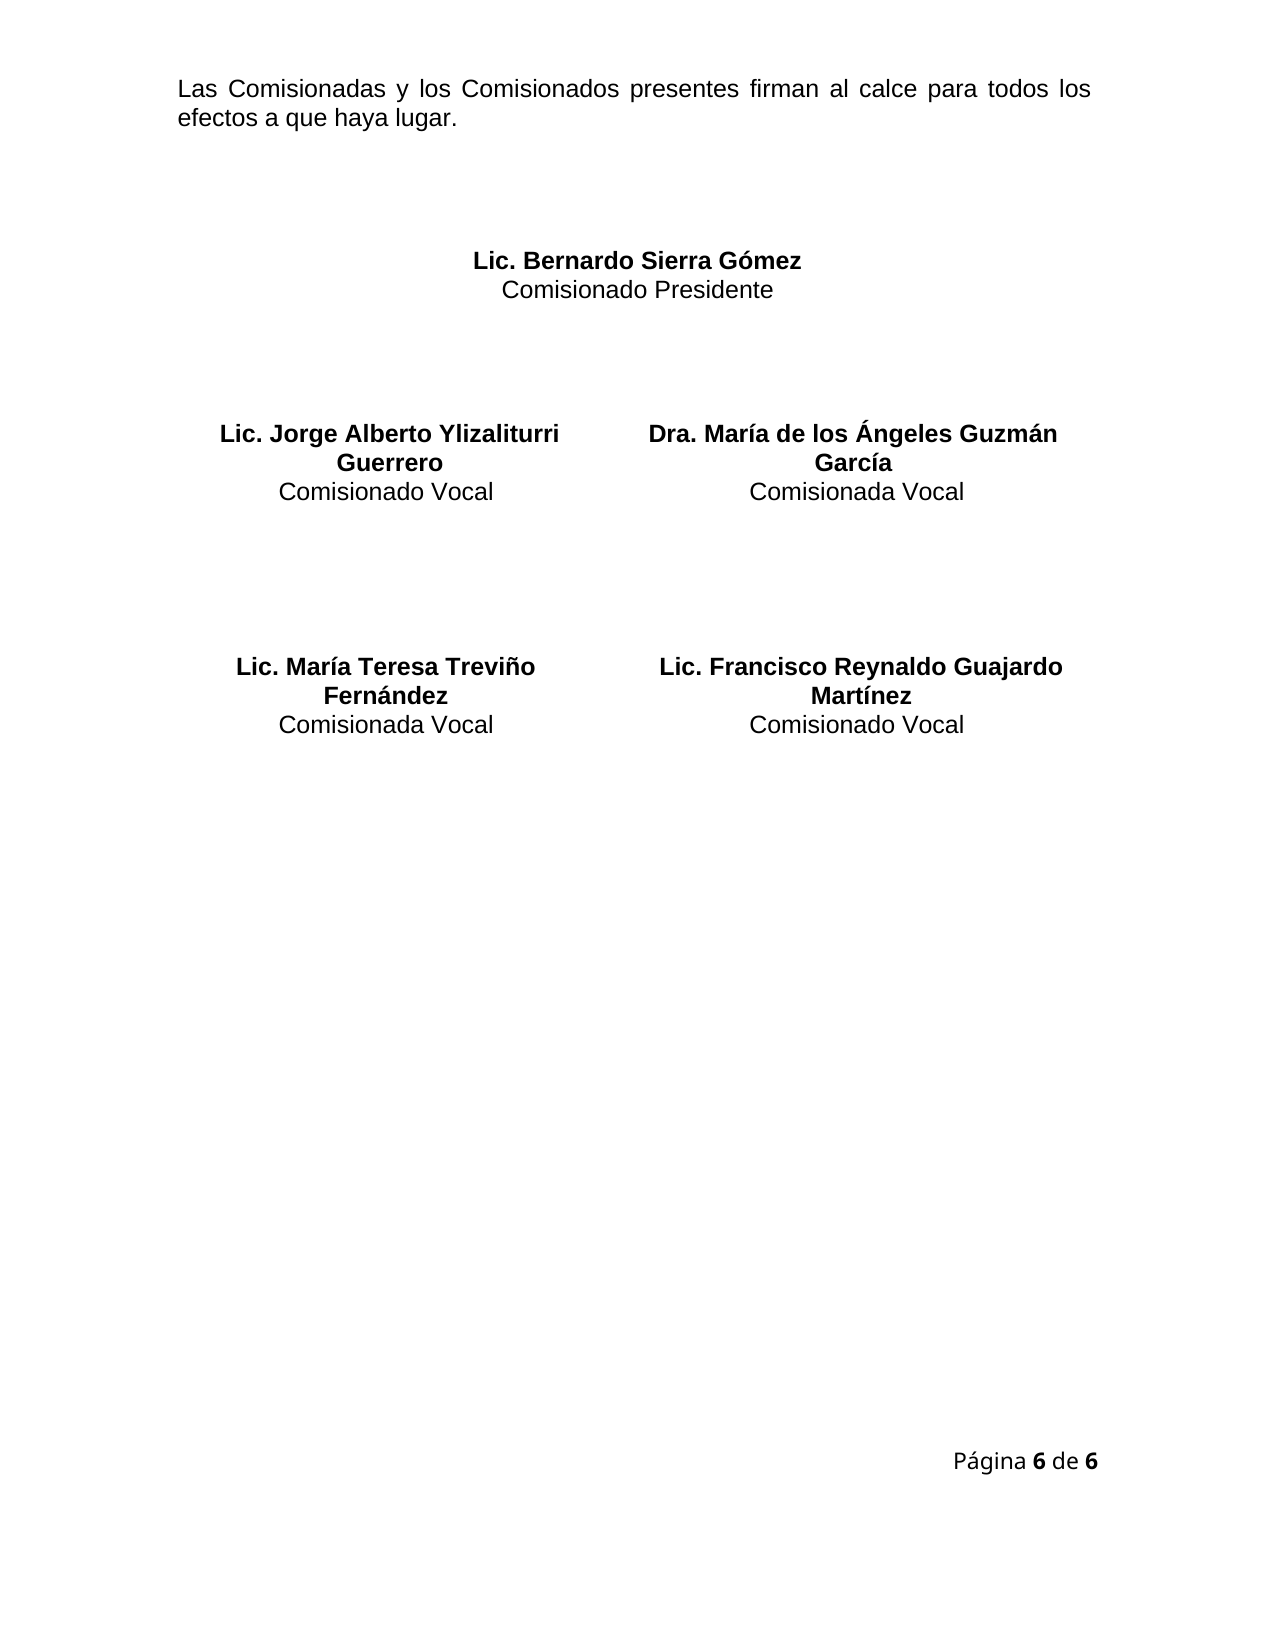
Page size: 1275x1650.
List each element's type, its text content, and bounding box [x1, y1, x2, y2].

table_cell Lic. Francisco Reynaldo Guajardo Martínez Comisionado Vocal [627, 653, 1087, 739]
table_cell [627, 594, 1087, 623]
table_cell [627, 507, 1087, 535]
table_header Lic. Jorge Alberto Ylizaliturri Guerrero Comisionado Vocal [178, 420, 594, 506]
table_cell [627, 565, 1087, 593]
table_cell [595, 507, 626, 535]
table_cell [595, 653, 626, 739]
table_cell Lic. María Teresa Treviño Fernández Comisionada Vocal [178, 653, 594, 739]
table_cell [178, 565, 594, 593]
table_cell [627, 624, 1087, 652]
table_header [595, 420, 626, 506]
text Comisionado Presidente [177, 275, 1098, 304]
text Las Comisionadas y los Comisionados presentes firman al calce para todos los efectos a que haya lugar. [177, 74, 1093, 131]
text Lic. Bernardo Sierra Gómez [177, 246, 1098, 275]
table_cell [178, 536, 594, 564]
table_cell [595, 536, 626, 564]
table_cell [178, 507, 594, 535]
table_cell [178, 624, 594, 652]
table_cell [627, 536, 1087, 564]
table_cell [595, 565, 626, 593]
table_cell [595, 594, 626, 623]
table_cell [595, 624, 626, 652]
table_header Dra. María de los Ángeles Guzmán García Comisionada Vocal [627, 420, 1087, 506]
table_cell [178, 594, 594, 623]
